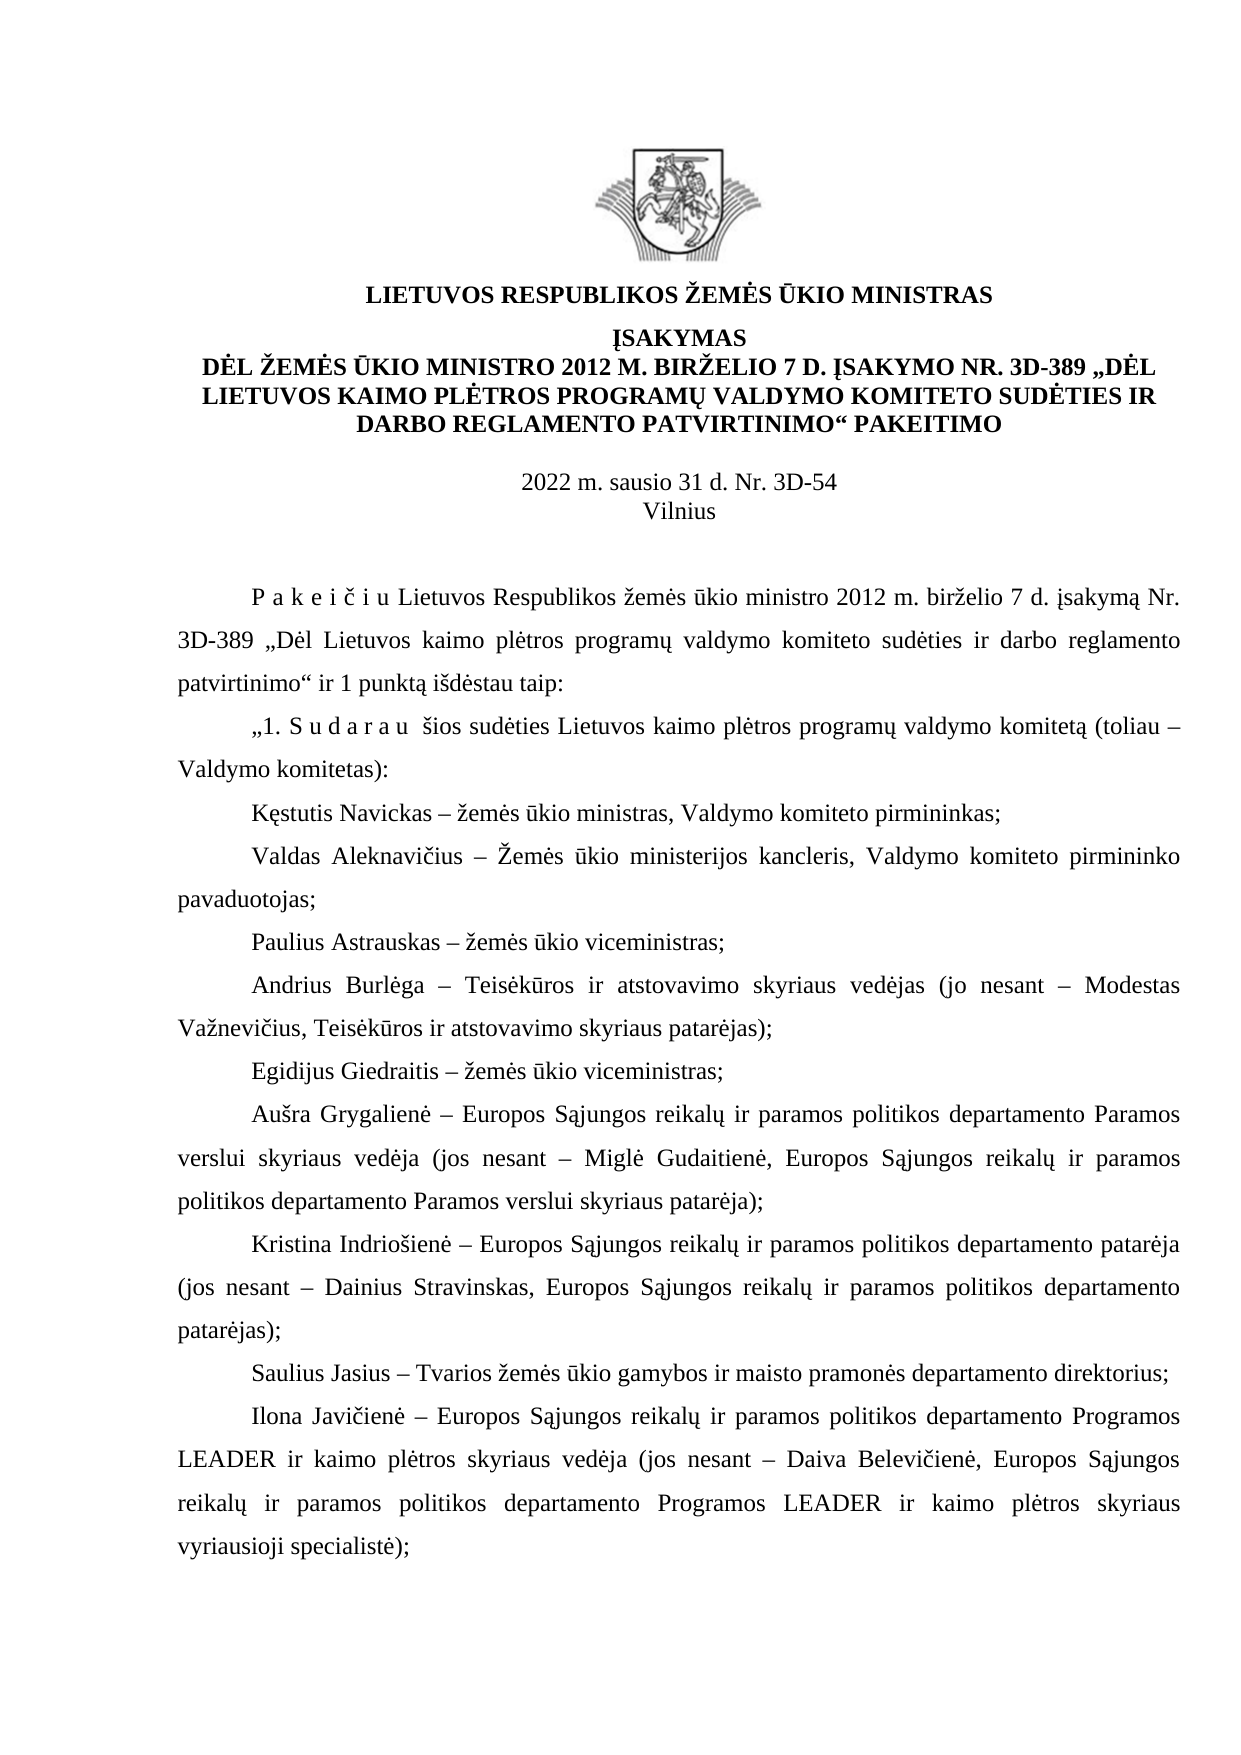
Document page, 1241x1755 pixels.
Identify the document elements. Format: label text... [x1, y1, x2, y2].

text Andrius Burlėga – Teisėkūros ir atstovavimo skyriaus vedėjas (jo nesant – Modestas Važnevičius, Teisėkūros ir atstovavimo skyriaus patarėjas); [177, 970, 1181, 1042]
text Paulius Astrauskas – žemės ūkio viceministras; [177, 927, 1181, 956]
text P a k e i č i u Lietuvos Respublikos žemės ūkio ministro 2012 m. birželio 7 d. įsakymą Nr. 3D-389 „Dėl Lietuvos kaimo plėtros programų valdymo komiteto sudėties ir darbo reglamento patvirtinimo“ ir 1 punktą išdėstau taip: [177, 582, 1181, 697]
text ĮSAKYMAS [177, 323, 1181, 352]
text Aušra Grygalienė – Europos Sąjungos reikalų ir paramos politikos departamento Paramos verslui skyriaus vedėja (jos nesant – Miglė Gudaitienė, Europos Sąjungos reikalų ir paramos politikos departamento Paramos verslui skyriaus patarėja); [177, 1099, 1181, 1214]
text LIETUVOS RESPUBLIKOS ŽEMĖS ŪKIO MINISTRAS [177, 280, 1181, 309]
text Vilnius [177, 496, 1181, 524]
text Valdas Aleknavičius – Žemės ūkio ministerijos kancleris, Valdymo komiteto pirmininko pavaduotojas; [177, 841, 1181, 913]
text Egidijus Giedraitis – žemės ūkio viceministras; [177, 1056, 1181, 1085]
text 2022 m. sausio 31 d. Nr. 3D-54 [177, 467, 1181, 496]
text Kęstutis Navickas – žemės ūkio ministras, Valdymo komiteto pirmininkas; [177, 798, 1181, 826]
text Ilona Javičienė – Europos Sąjungos reikalų ir paramos politikos departamento Programos LEADER ir kaimo plėtros skyriaus vedėja (jos nesant – Daiva Belevičienė, Europos Sąjungos reikalų ir paramos politikos departamento Programos LEADER ir kaimo plėtros skyriaus vyriausioji specialistė); [177, 1401, 1181, 1559]
text Kristina Indriošienė – Europos Sąjungos reikalų ir paramos politikos departamento patarėja (jos nesant – Dainius Stravinskas, Europos Sąjungos reikalų ir paramos politikos departamento patarėjas); [177, 1229, 1181, 1344]
text DĖL ŽEMĖS ŪKIO MINISTRO 2012 M. BIRŽELIO 7 D. ĮSAKYMO NR. 3D-389 „DĖL LIETUVOS KAIMO PLĖTROS PROGRAMŲ VALDYMO KOMITETO SUDĖTIES IR DARBO REGLAMENTO PATVIRTINIMO“ PAKEITIMO [177, 352, 1181, 438]
text Saulius Jasius – Tvarios žemės ūkio gamybos ir maisto pramonės departamento direktorius; [177, 1358, 1181, 1387]
text „1. Sudarau šios sudėties Lietuvos kaimo plėtros programų valdymo komitetą (toliau – Valdymo komitetas): [177, 711, 1181, 783]
